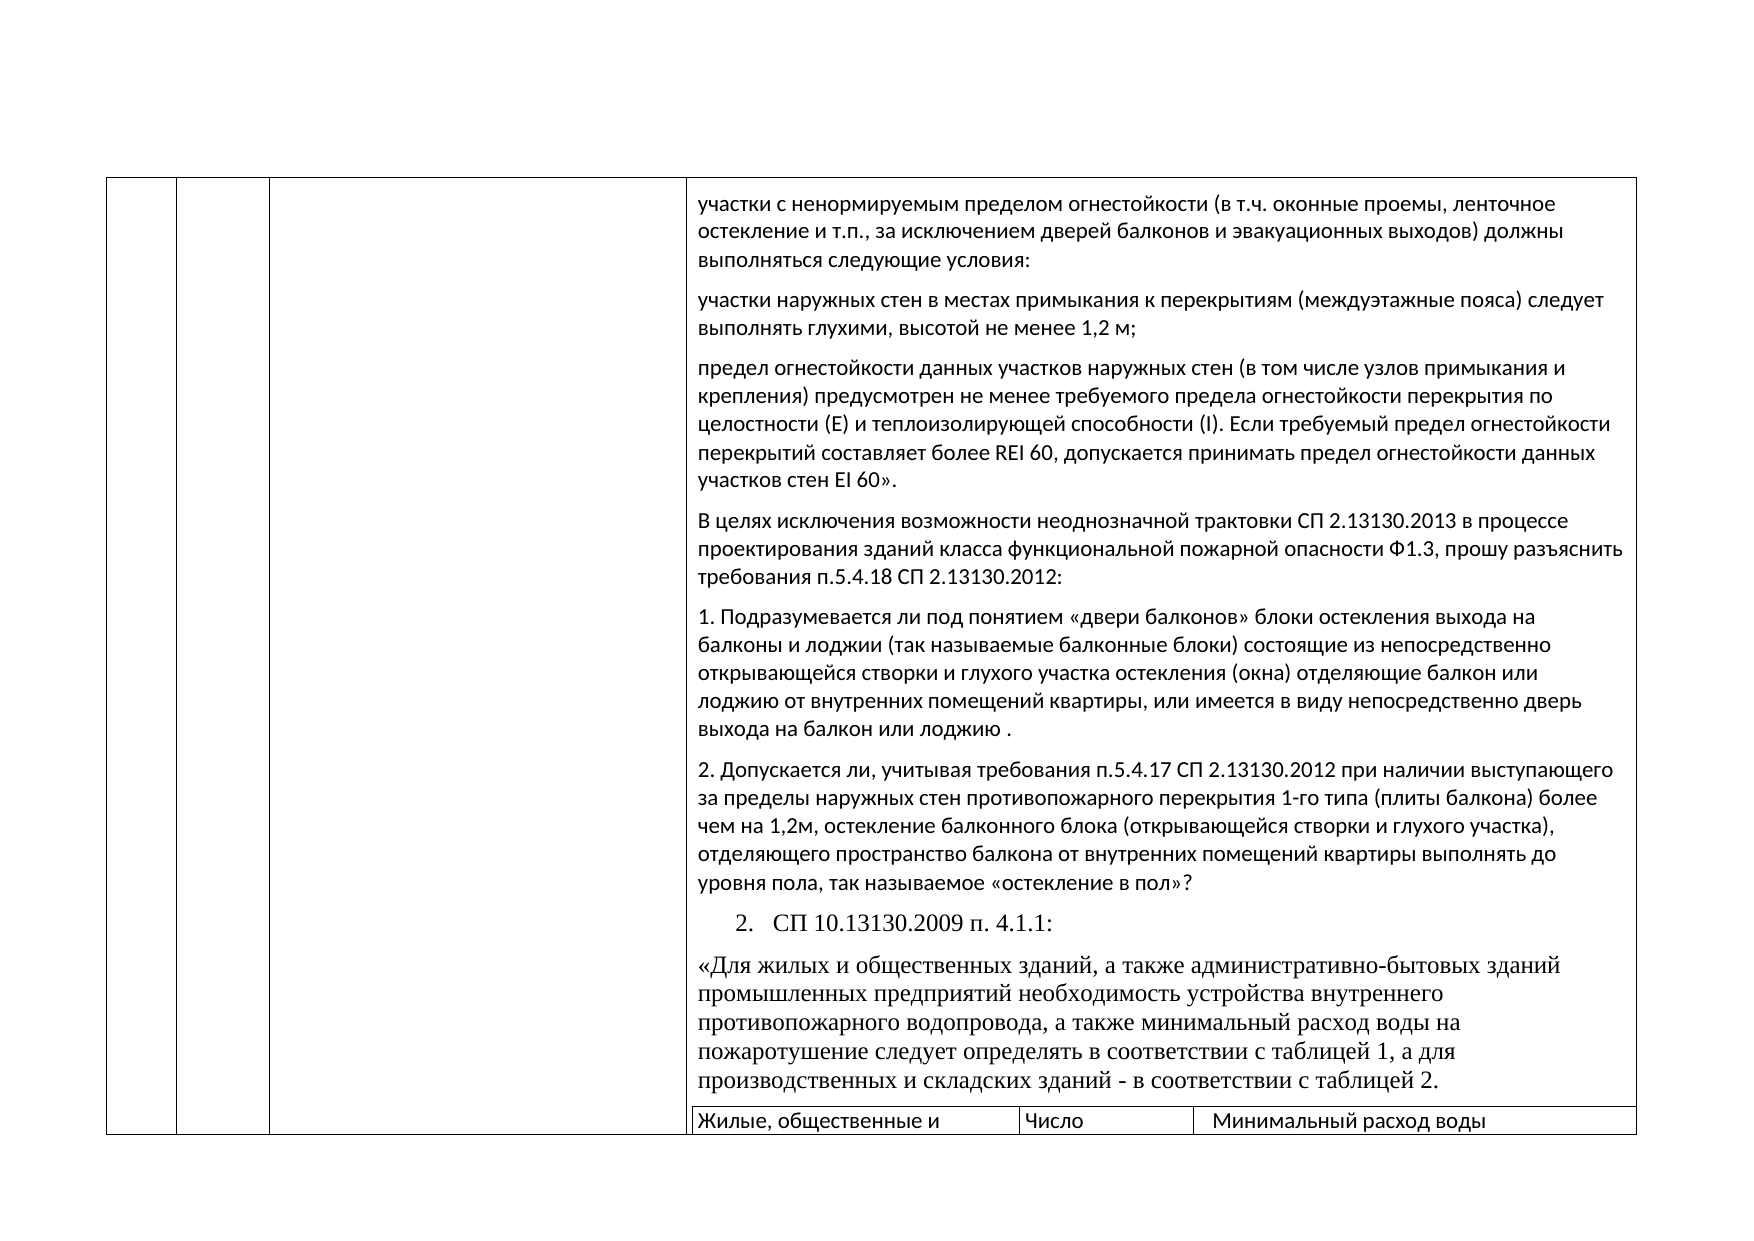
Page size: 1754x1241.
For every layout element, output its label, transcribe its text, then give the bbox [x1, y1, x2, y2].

table_header Число [1020, 1107, 1193, 1134]
table_header Минимальный расход воды [1194, 1107, 1636, 1134]
table_cell [107, 178, 176, 1134]
table_header Жилые, общественные и [693, 1107, 1019, 1134]
table_cell участки с ненормируемым пределом огнестойкости (в т.ч. оконные проемы, ленточное остекление и т.п., за исключением дверей балконов и эвакуационных выходов) должны выполняться следующие условия: участки наружных стен в местах примыкания к перекрытиям (междуэтажные пояса) следует выполнять глухими, высотой не менее 1,2 м; предел огнестойкости данных участков наружных стен (в том числе узлов примыкания и крепления) предусмотрен не менее требуемого предела огнестойкости перекрытия по целостности (Е) и теплоизолирующей способности (I). Если требуемый предел огнестойкости перекрытий составляет более REI 60, допускается принимать предел огнестойкости данных участков стен EI 60». В целях исключения возможности неоднозначной трактовки СП 2.13130.2013 в процессе проектирования зданий класса функциональной пожарной опасности Ф1.3, прошу разъяснить требования п.5.4.18 СП 2.13130.2012: 1. Подразумевается ли под понятием «двери балконов» блоки остекления выхода на балконы и лоджии (так называемые балконные блоки) состоящие из непосредственно открывающейся створки и глухого участка остекления (окна) отделяющие балкон или лоджию от внутренних помещений квартиры, или имеется в виду непосредственно дверь выхода на балкон или лоджию . 2. Допускается ли, учитывая требования п.5.4.17 СП 2.13130.2012 при наличии выступающего за пределы наружных стен противопожарного перекрытия 1-го типа (плиты балкона) более чем на 1,2м, остекление балконного блока (открывающейся створки и глухого участка), отделяющего пространство балкона от внутренних помещений квартиры выполнять до уровня пола, так называемое «остекление в пол»? СП 10.13130.2009 п. 4.1.1: «Для жилых и общественных зданий, а также административно-бытовых зданий промышленных предприятий необходимость устройства внутреннего противопожарного водопровода, а также минимальный расход воды на пожаротушение следует определять в соответствии с таблицей 1, а для производственных и складских зданий - в соответствии с таблицей 2. [687, 178, 1636, 1134]
table_cell [270, 178, 686, 1134]
table_cell [177, 178, 269, 1134]
